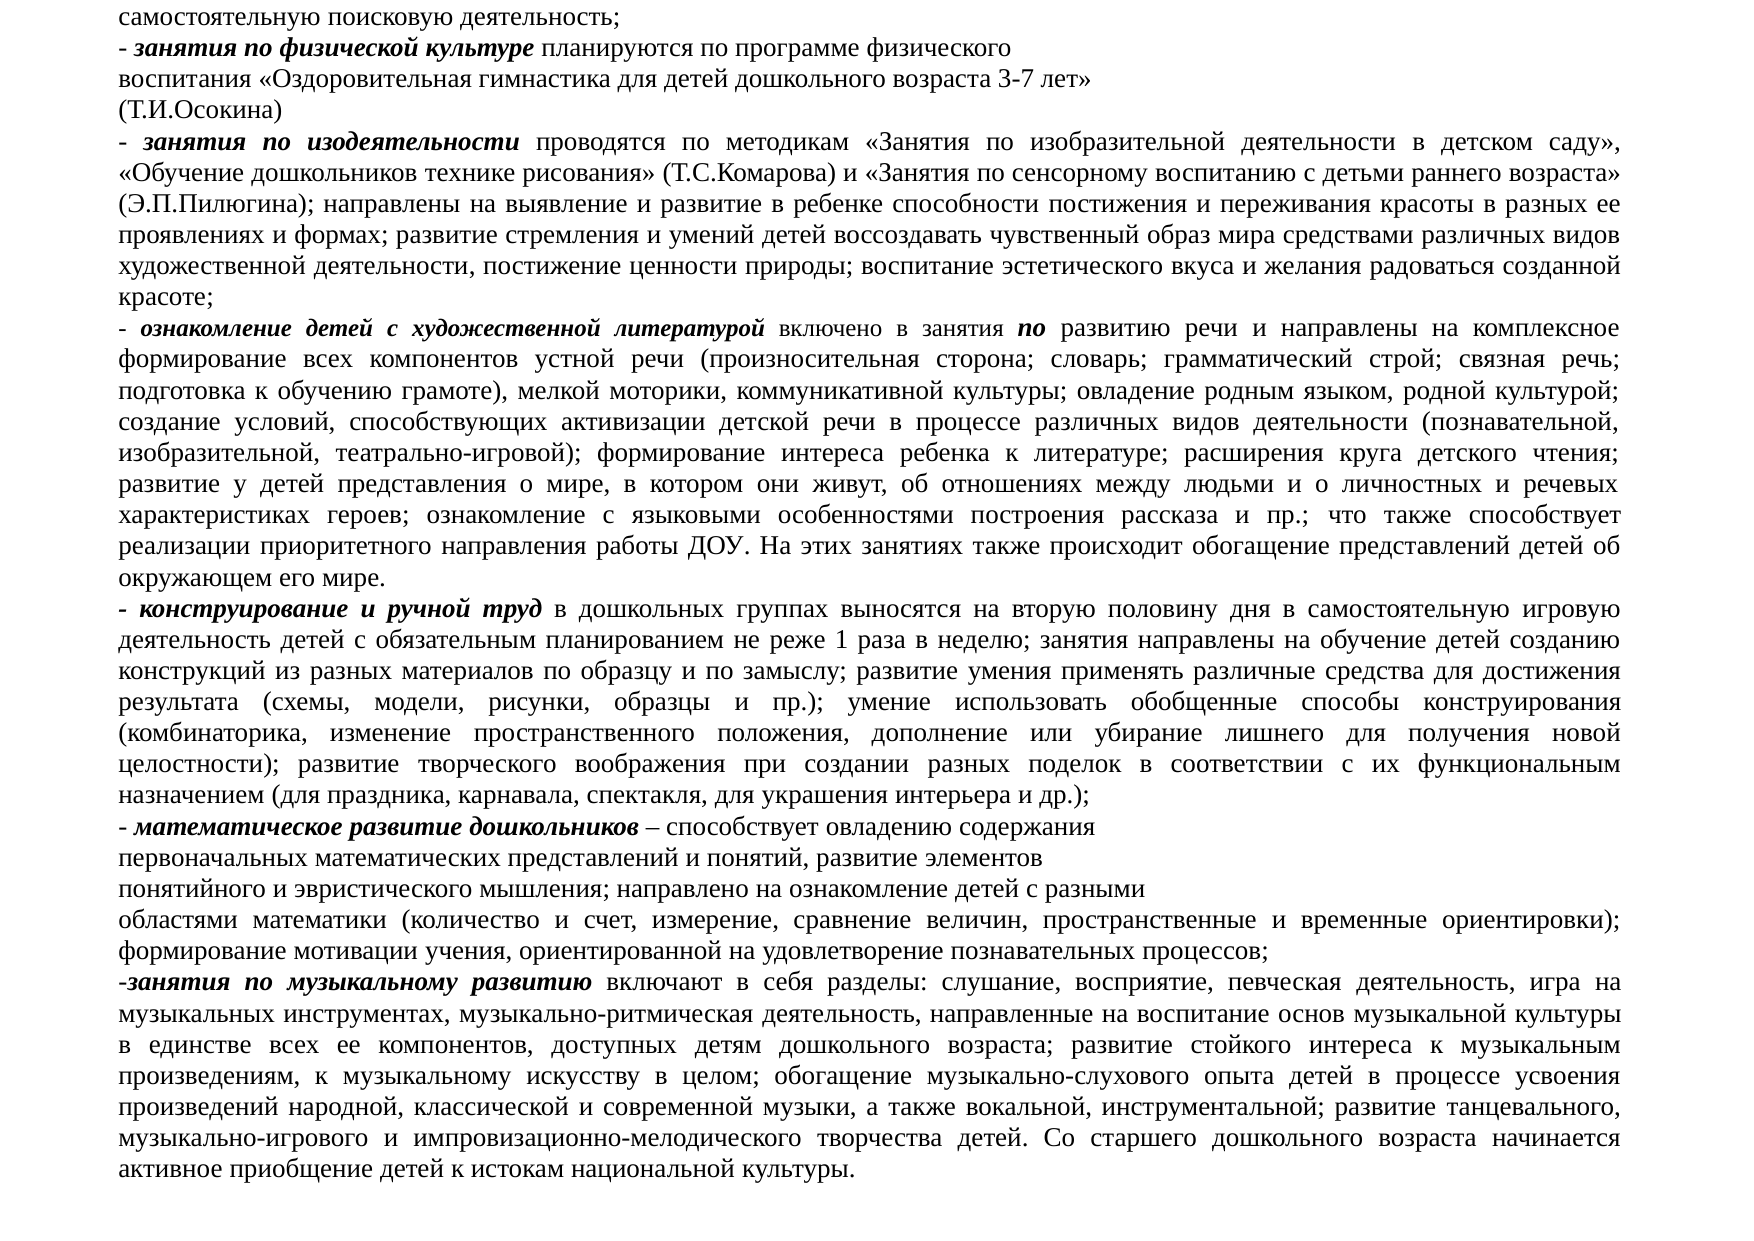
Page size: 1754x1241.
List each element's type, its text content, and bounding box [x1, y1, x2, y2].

text - конструирование и ручной труд в дошкольных группах выносятся на вторую половину дня в самостоятельную игровую деятельность детей с обязательным планированием не реже 1 раза в неделю; занятия направлены на обучение детей созданию конструкций из разных материалов по образцу и по замыслу; развитие умения применять различные средства для достижения результата (схемы, модели, рисунки, образцы и пр.); умение использовать обобщенные способы конструирования (комбинаторика, изменение пространственного положения, дополнение или убирание лишнего для получения новой целостности); развитие творческого воображения при создании разных поделок в соответствии с их функциональным назначением (для праздника, карнавала, спектакля, для украшения интерьера и др.); [118, 592, 1621, 810]
text понятийного и эвристического мышления; направлено на ознакомление детей с разными [118, 872, 1621, 903]
text (Т.И.Осокина) [118, 93, 1621, 124]
text - математическое развитие дошкольников – способствует овладению содержания [118, 810, 1621, 841]
text первоначальных математических представлений и понятий, развитие элементов [118, 841, 1621, 872]
text областями математики (количество и счет, измерение, сравнение величин, пространственные и временные ориентировки); формирование мотивации учения, ориентированной на удовлетворение познавательных процессов; [118, 903, 1621, 966]
text - ознакомление детей с художественной литературой включено в занятия по развитию речи и направлены на комплексное формирование всех компонентов устной речи (произносительная сторона; словарь; грамматический строй; связная речь; подготовка к обучению грамоте), мелкой моторики, коммуникативной культуры; овладение родным языком, родной культурой; создание условий, способствующих активизации детской речи в процессе различных видов деятельности (познавательной, изобразительной, театрально-игровой); формирование интереса ребенка к литературе; расширения круга детского чтения; развитие у детей представления о мире, в котором они живут, об отношениях между людьми и о личностных и речевых характеристиках героев; ознакомление с языковыми особенностями построения рассказа и пр.; что также способствует реализации приоритетного направления работы ДОУ. На этих занятиях также происходит обогащение представлений детей об окружающем его мире. [118, 311, 1621, 592]
text - занятия по физической культуре планируются по программе физического [118, 31, 1621, 62]
text воспитания «Оздоровительная гимнастика для детей дошкольного возраста 3-7 лет» [118, 62, 1621, 93]
text -занятия по музыкальному развитию включают в себя разделы: слушание, восприятие, певческая деятельность, игра на музыкальных инструментах, музыкально-ритмическая деятельность, направленные на воспитание основ музыкальной культуры в единстве всех ее компонентов, доступных детям дошкольного возраста; развитие стойкого интереса к музыкальным произведениям, к музыкальному искусству в целом; обогащение музыкально-слухового опыта детей в процессе усвоения произведений народной, классической и современной музыки, а также вокальной, инструментальной; развитие танцевального, музыкально-игрового и импровизационно-мелодического творчества детей. Со старшего дошкольного возраста начинается активное приобщение детей к истокам национальной культуры. [118, 966, 1621, 1183]
text самостоятельную поисковую деятельность; [118, 0, 1621, 31]
text - занятия по изодеятельности проводятся по методикам «Занятия по изобразительной деятельности в детском саду», «Обучение дошкольников технике рисования» (Т.С.Комарова) и «Занятия по сенсорному воспитанию с детьми раннего возраста» (Э.П.Пилюгина); направлены на выявление и развитие в ребенке способности постижения и переживания красоты в разных ее проявлениях и формах; развитие стремления и умений детей воссоздавать чувственный образ мира средствами различных видов художественной деятельности, постижение ценности природы; воспитание эстетического вкуса и желания радоваться созданной красоте; [118, 124, 1621, 311]
